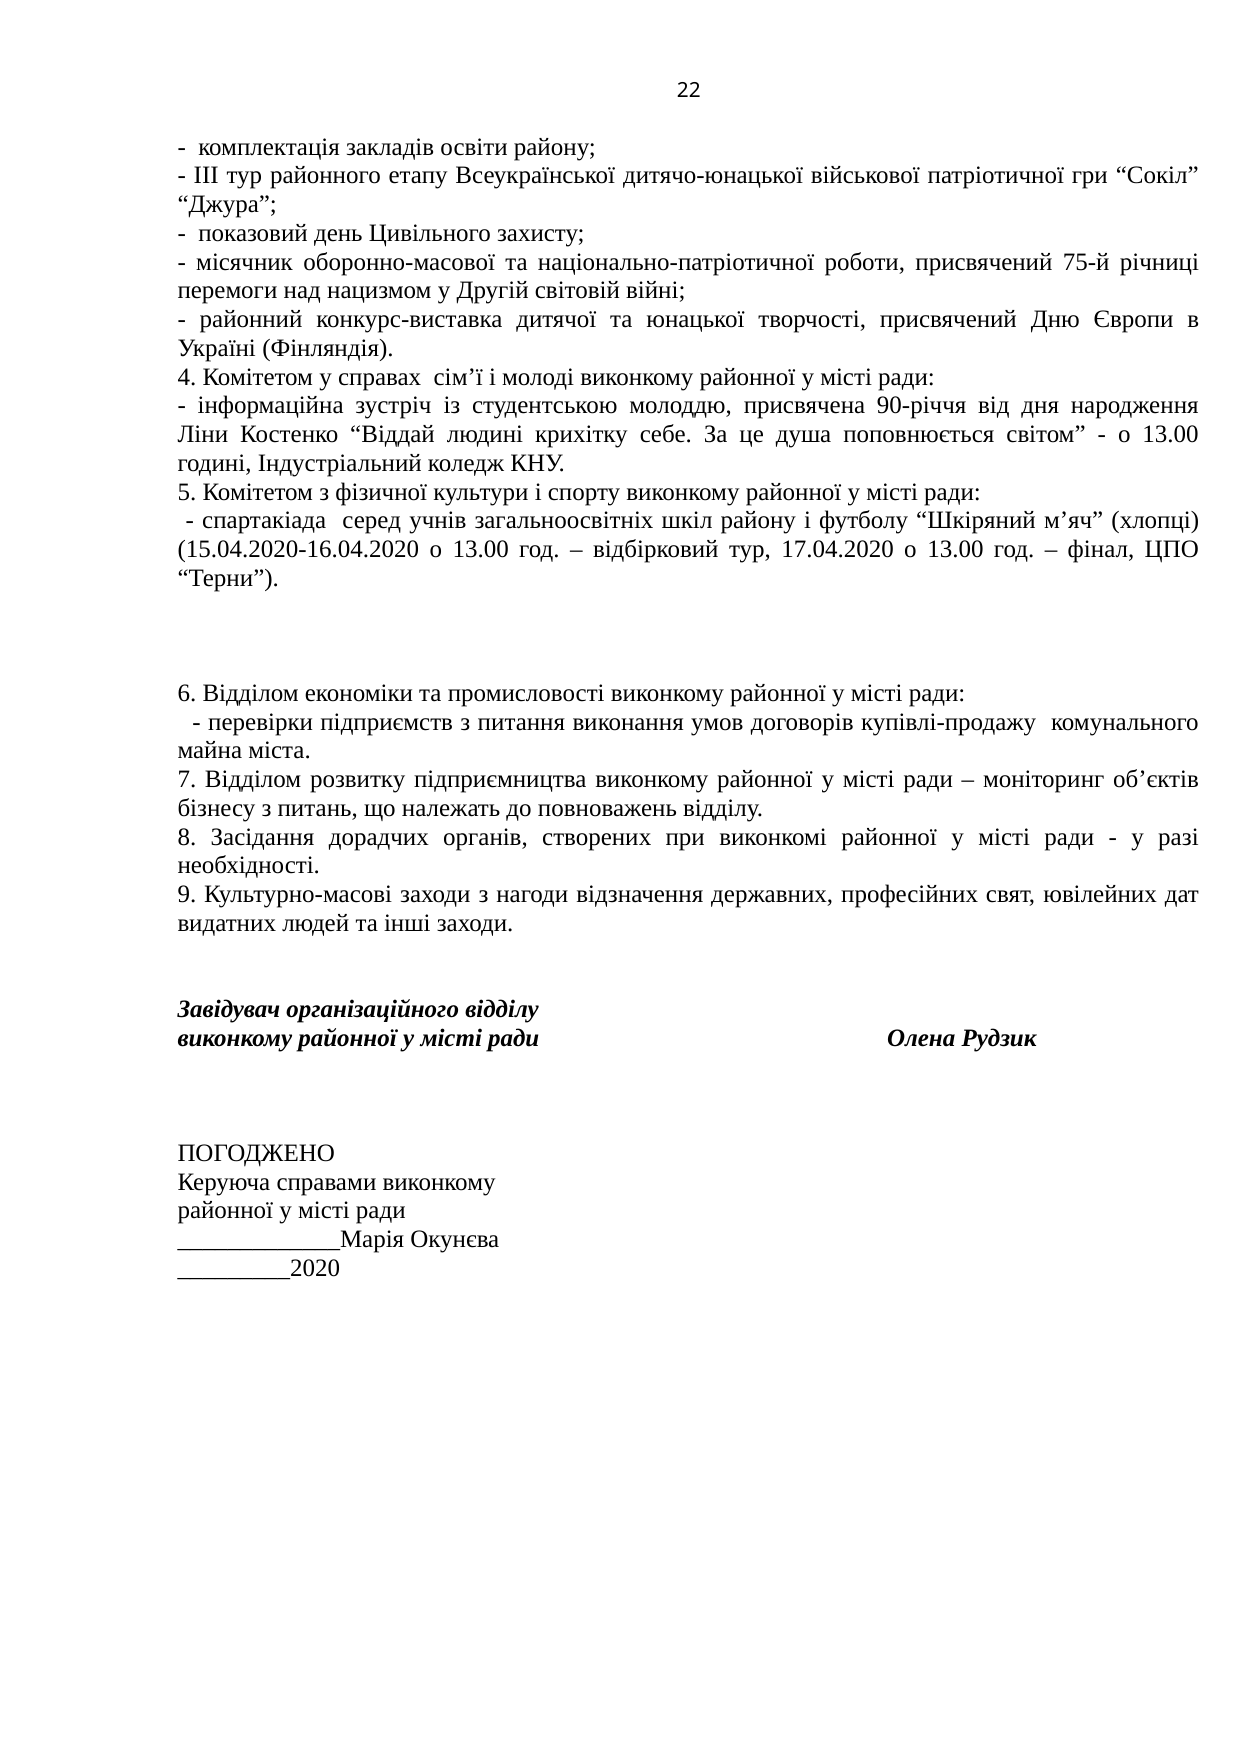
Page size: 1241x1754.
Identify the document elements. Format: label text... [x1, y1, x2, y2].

text Завідувач організаційного відділу [177, 994, 1200, 1023]
text _____________Марія Окунєва [177, 1224, 1200, 1253]
text - інформаційна зустріч із студентською молоддю, присвячена 90-річчя від дня народження Ліни Костенко “Віддай людині крихітку себе. За це душа поповнюється світом” - о 13.00 годині, Індустріальний коледж КНУ. [177, 391, 1200, 477]
text - районний конкурс-виставка дитячої та юнацької творчості, присвячений Дню Європи в Україні (Фінляндія). [177, 304, 1200, 362]
text - показовий день Цивільного захисту; [177, 218, 1200, 247]
text районної у місті ради [177, 1196, 1200, 1224]
text 9. Культурно-масові заходи з нагоди відзначення державних, професійних свят, ювілейних дат видатних людей та інші заходи. [177, 879, 1200, 937]
text - комплектація закладів освіти району; [177, 132, 1200, 161]
text ПОГОДЖЕНО Керуюча справами виконкому [177, 1138, 1200, 1196]
text - ІІІ тур районного етапу Всеукраїнської дитячо-юнацької військової патріотичної гри “Сокіл” “Джура”; [177, 161, 1200, 218]
text 6. Відділом економіки та промисловості виконкому районної у місті ради: [177, 678, 1200, 707]
text виконкому районної у місті ради Олена Рудзик [177, 1023, 1200, 1052]
text - місячник оборонно-масової та національно-патріотичної роботи, присвячений 75-й річниці перемоги над нацизмом у Другій світовій війні; [177, 247, 1200, 304]
text 4. Комітетом у справах сім’ї і молоді виконкому районної у місті ради: [177, 362, 1200, 391]
text 5. Комітетом з фізичної культури і спорту виконкому районної у місті ради: [177, 477, 1200, 506]
text _________2020 [177, 1253, 1200, 1282]
text - спартакіада серед учнів загальноосвітніх шкіл району і футболу “Шкіряний м’яч” (хлопці) (15.04.2020-16.04.2020 о 13.00 год. – відбірковий тур, 17.04.2020 о 13.00 год. – фінал, ЦПО “Терни”). [177, 506, 1200, 592]
text 8. Засідання дорадчих органів, створених при виконкомі районної у місті ради - у разі необхідності. [177, 822, 1200, 879]
text 7. Відділом розвитку підприємництва виконкому районної у місті ради – моніторинг об’єктів бізнесу з питань, що належать до повноважень відділу. [177, 764, 1200, 822]
text - перевірки підприємств з питання виконання умов договорів купівлі-продажу комунального майна міста. [177, 707, 1200, 764]
